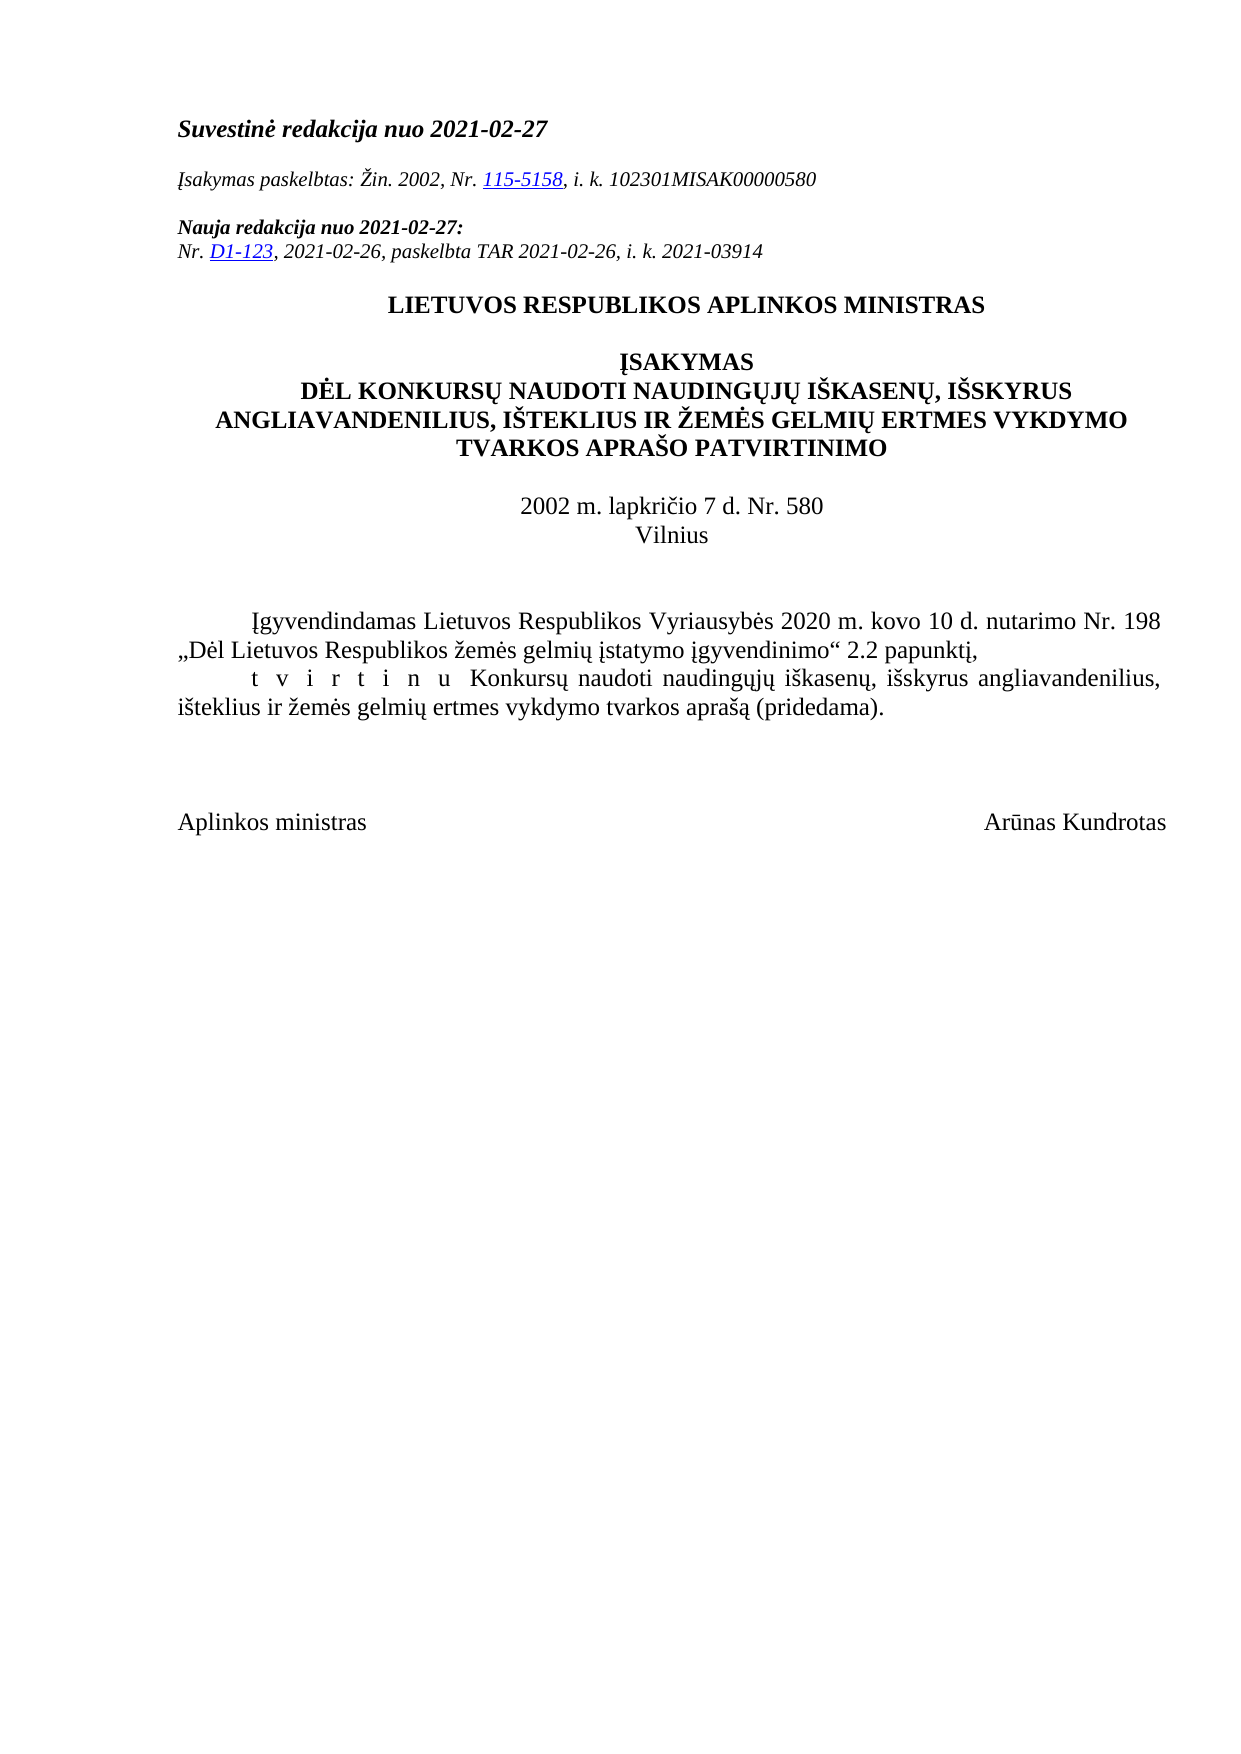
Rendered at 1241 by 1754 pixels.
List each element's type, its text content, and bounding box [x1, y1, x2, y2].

text Aplinkos ministras Arūnas Kundrotas [177, 807, 1166, 836]
text ĮSAKYMAS [177, 347, 1166, 376]
text LIETUVOS RESPUBLIKOS APLINKOS MINISTRAS [177, 290, 1166, 318]
text Suvestinė redakcija nuo 2021-02-27 [177, 114, 1166, 143]
text 2002 m. lapkričio 7 d. Nr. 580 [177, 491, 1166, 520]
text t v i r t i n u Konkursų naudoti naudingųjų iškasenų, išskyrus angliavandenilius, išteklius ir žemės gelmių ertmes vykdymo tvarkos aprašą (pridedama). [177, 663, 1161, 721]
text Nr. D1-123, 2021-02-26, paskelbta TAR 2021-02-26, i. k. 2021-03914 [177, 239, 1166, 263]
text DĖL konkursų naudoti naudingųjų iškasenų, išskyrus angliavandenilius, Išteklius ir žemės gelmių ertmes vykdymo tvarkos aprašo patvirtinimo [177, 376, 1166, 462]
text Įgyvendindamas Lietuvos Respublikos Vyriausybės 2020 m. kovo 10 d. nutarimo Nr. 198 „Dėl Lietuvos Respublikos žemės gelmių įstatymo įgyvendinimo“ 2.2 papunktį, [177, 606, 1161, 663]
text Nauja redakcija nuo 2021-02-27: [177, 215, 1166, 239]
text Įsakymas paskelbtas: Žin. 2002, Nr. 115-5158, i. k. 102301MISAK00000580 [177, 167, 1166, 191]
text Vilnius [177, 520, 1166, 548]
